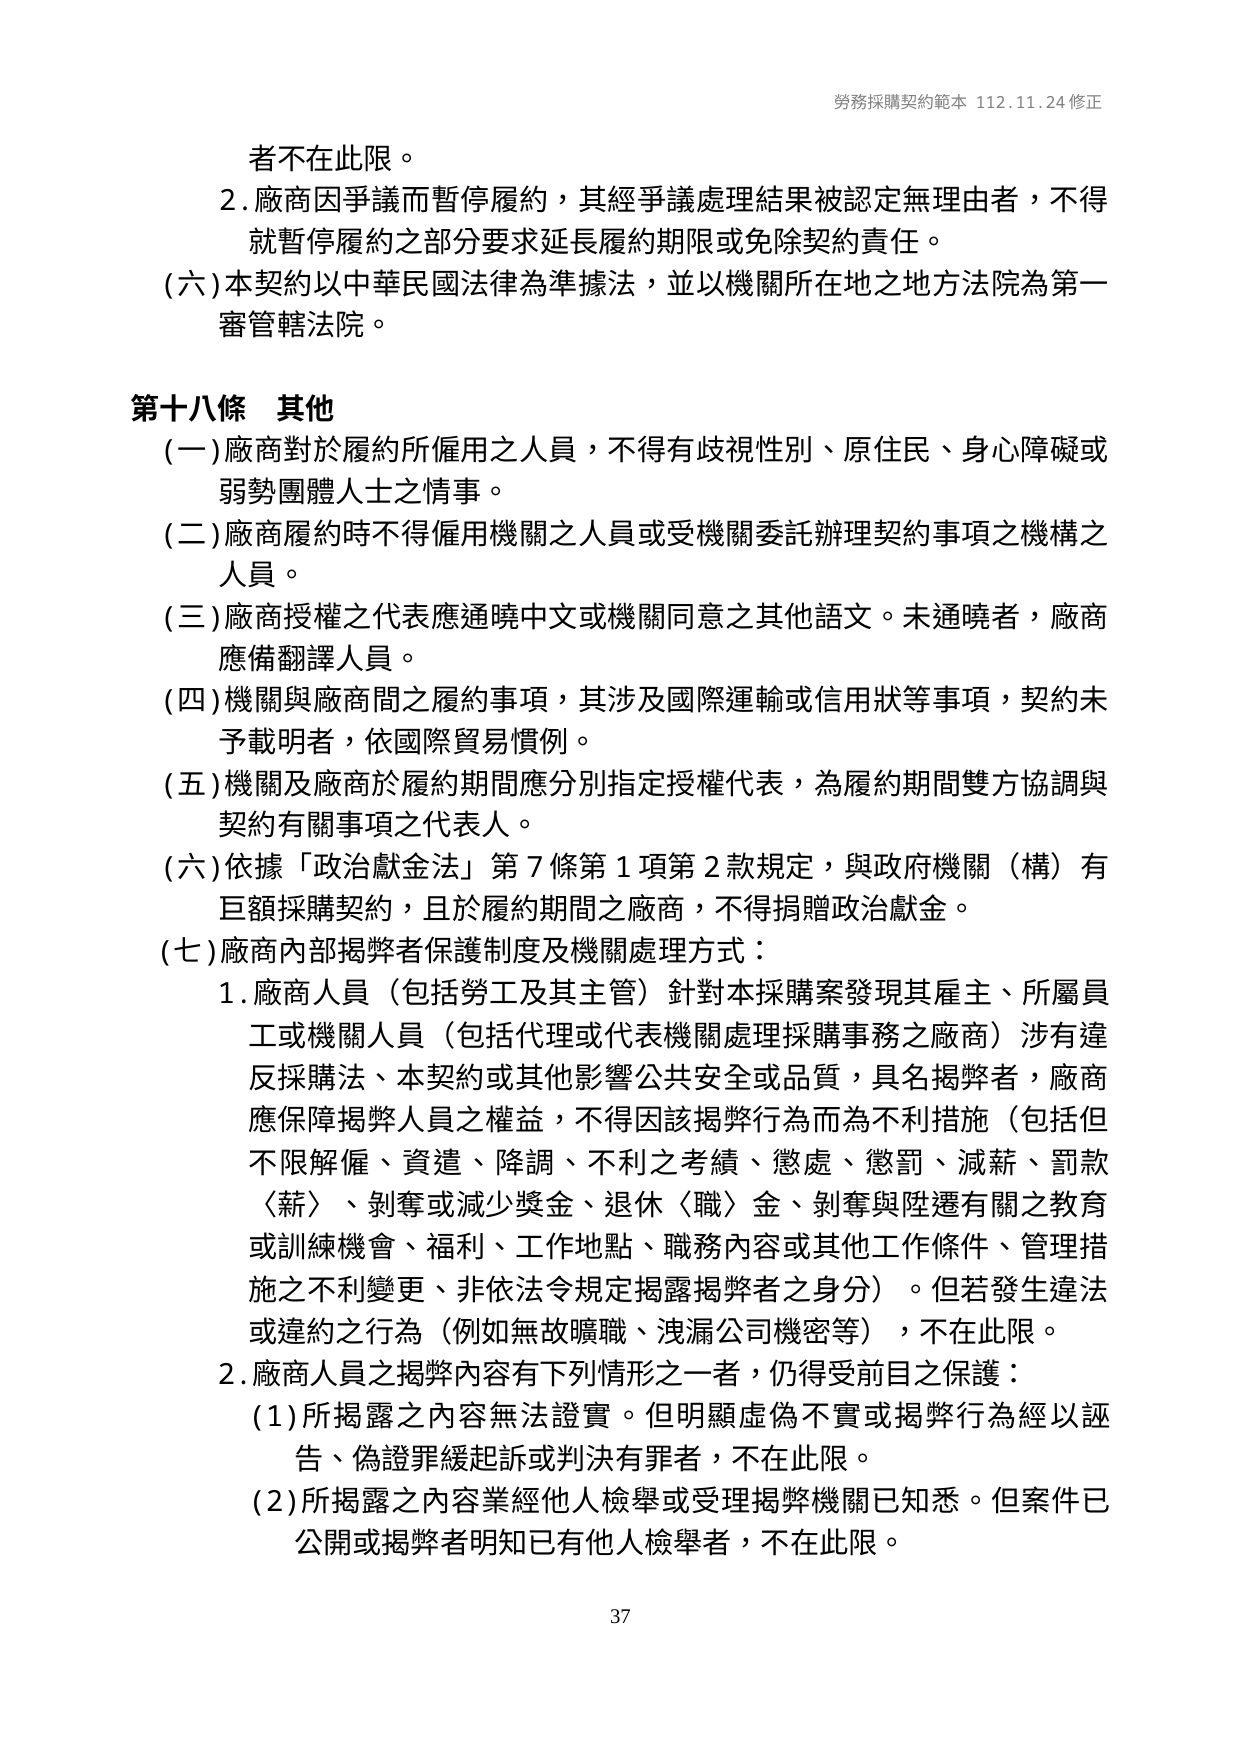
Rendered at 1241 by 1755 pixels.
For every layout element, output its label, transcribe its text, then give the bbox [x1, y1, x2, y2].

text 2.廠商因爭議而暫停履約，其經爭議處理結果被認定無理由者，不得就暫停履約之部分要求延長履約期限或免除契約責任。 [218, 177, 1110, 261]
text 1.廠商人員（包括勞工及其主管）針對本採購案發現其雇主、所屬員工或機關人員（包括代理或代表機關處理採購事務之廠商）涉有違反採購法、本契約或其他影響公共安全或品質，具名揭弊者，廠商應保障揭弊人員之權益，不得因該揭弊行為而為不利措施（包括但不限解僱、資遣、降調、不利之考績、懲處、懲罰、減薪、罰款〈薪〉、剝奪或減少獎金、退休〈職〉金、剝奪與陞遷有關之教育或訓練機會、福利、工作地點、職務內容或其他工作條件、管理措施之不利變更、非依法令規定揭露揭弊者之身分）。但若發生違法或違約之行為（例如無故曠職、洩漏公司機密等），不在此限。 [217, 970, 1110, 1351]
text (1)所揭露之內容無法證實。但明顯虛偽不實或揭弊行為經以誣告、偽證罪緩起訴或判決有罪者，不在此限。 [248, 1393, 1110, 1478]
text 第十八條 其他 [130, 386, 1110, 427]
text (七)廠商內部揭弊者保護制度及機關處理方式： [156, 927, 1110, 970]
text (四)機關與廠商間之履約事項，其涉及國際運輸或信用狀等事項，契約未予載明者，依國際貿易慣例。 [159, 677, 1110, 761]
text 2.廠商人員之揭弊內容有下列情形之一者，仍得受前目之保護： [217, 1351, 1110, 1393]
text (2)所揭露之內容業經他人檢舉或受理揭弊機關已知悉。但案件已公開或揭弊者明知已有他人檢舉者，不在此限。 [248, 1478, 1110, 1562]
text (五)機關及廠商於履約期間應分別指定授權代表，為履約期間雙方協調與契約有關事項之代表人。 [159, 761, 1110, 844]
text 者不在此限。 [218, 136, 1110, 177]
text (二)廠商履約時不得僱用機關之人員或受機關委託辦理契約事項之機構之人員。 [159, 511, 1110, 594]
text (六)依據「政治獻金法」第7條第1項第2款規定，與政府機關（構）有巨額採購契約，且於履約期間之廠商，不得捐贈政治獻金。 [159, 844, 1110, 927]
text (一)廠商對於履約所僱用之人員，不得有歧視性別、原住民、身心障礙或弱勢團體人士之情事。 [159, 427, 1110, 511]
text (三)廠商授權之代表應通曉中文或機關同意之其他語文。未通曉者，廠商應備翻譯人員。 [159, 594, 1110, 677]
text (六)本契約以中華民國法律為準據法，並以機關所在地之地方法院為第一審管轄法院。 [159, 261, 1110, 344]
